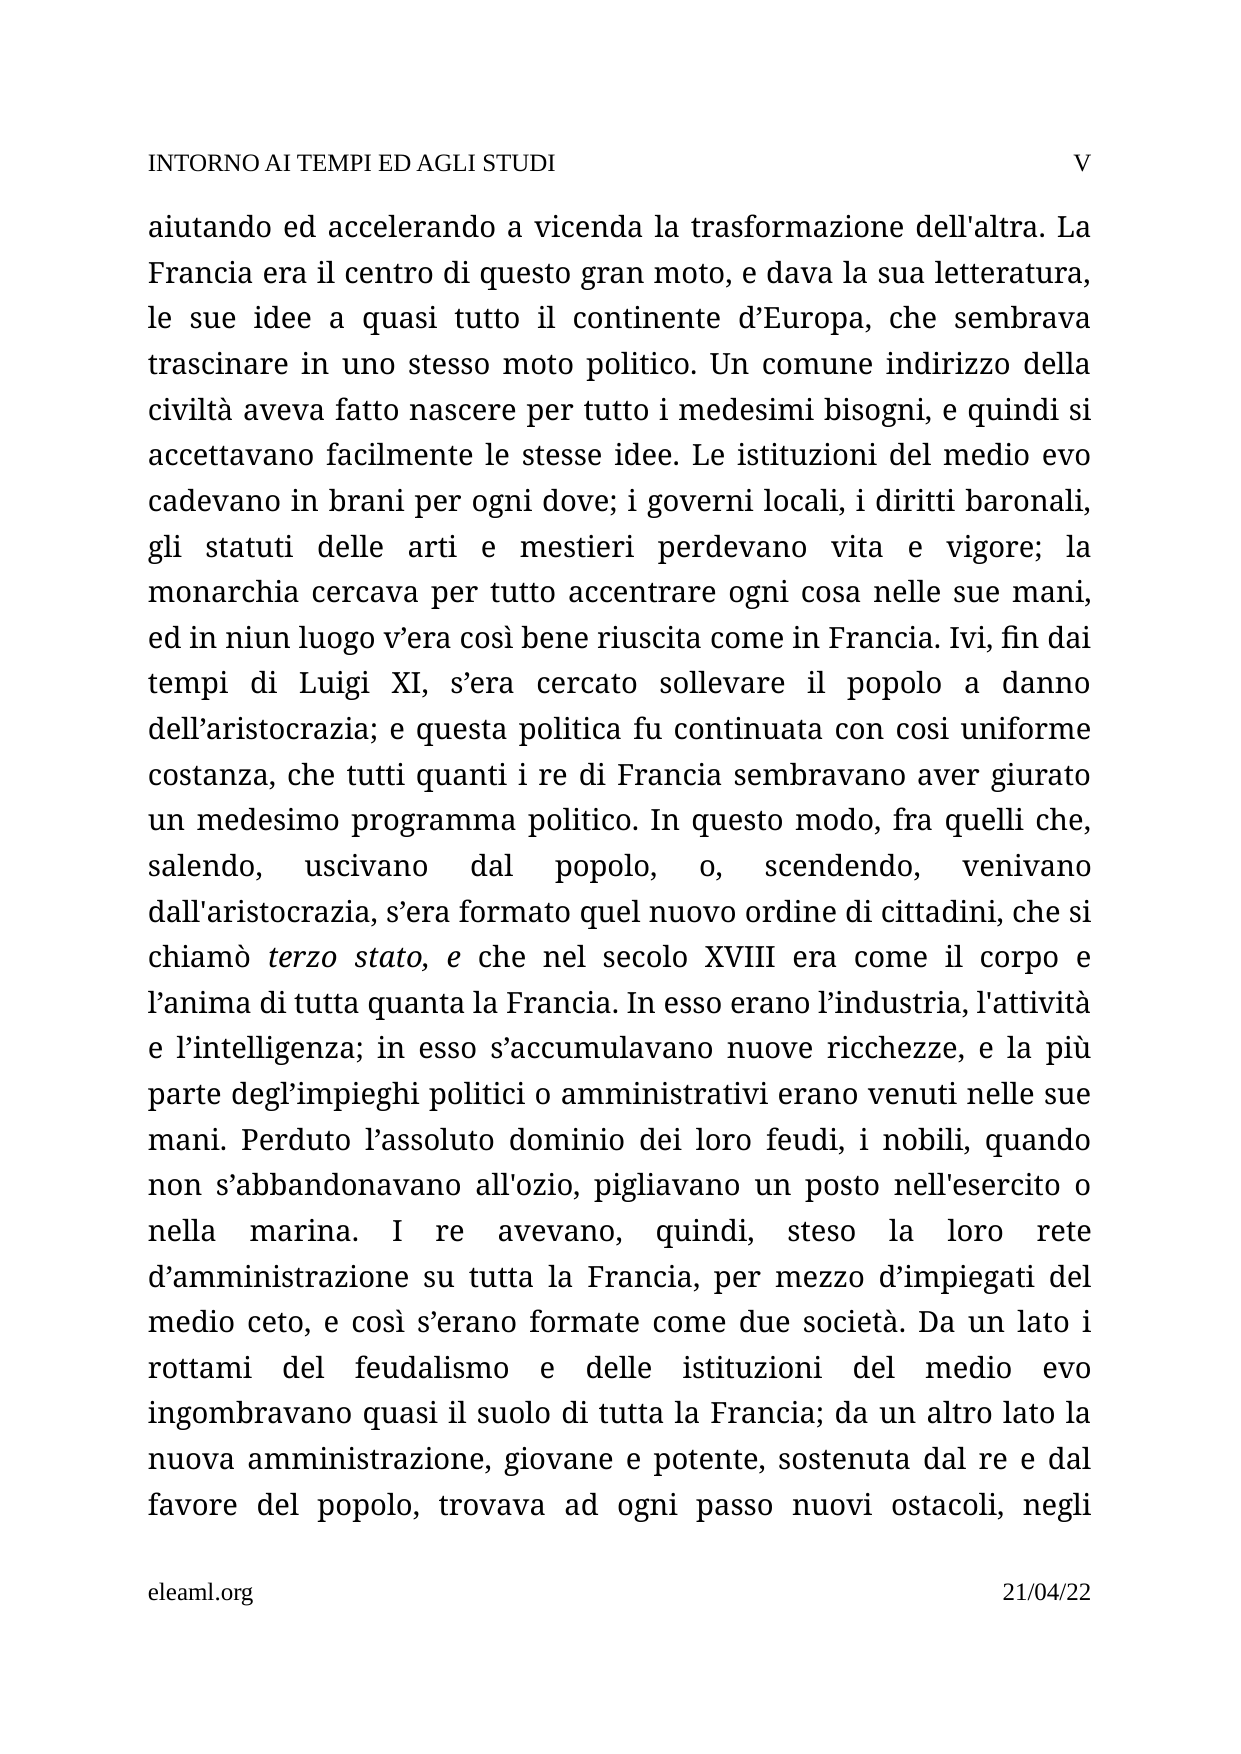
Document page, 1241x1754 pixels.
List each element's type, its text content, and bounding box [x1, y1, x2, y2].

text aiutando ed accelerando a vicenda la trasformazione dell'altra. La Francia era il centro di questo gran moto, e dava la sua letteratura, le sue idee a quasi tutto il continente d’Europa, che sembrava trascinare in uno stesso moto politico. Un comune indirizzo della civiltà aveva fatto nascere per tutto i medesimi bisogni, e quindi si accettavano facilmente le stesse idee. Le istituzioni del medio evo cadevano in brani per ogni dove; i governi locali, i diritti baronali, gli statuti delle arti e mestieri perdevano vita e vigore; la monarchia cercava per tutto accentrare ogni cosa nelle sue mani, ed in niun luogo v’era così bene riuscita come in Francia. Ivi, fin dai tempi di Luigi XI, s’era cercato sollevare il popolo a danno dell’aristocrazia; e questa politica fu continuata con cosi uniforme costanza, che tutti quanti i re di Francia sembravano aver giurato un medesimo programma politico. In questo modo, fra quelli che, salendo, uscivano dal popolo, o, scendendo, venivano dall'aristocrazia, s’era formato quel nuovo ordine di cittadini, che si chiamò terzo stato, e che nel secolo XVIII era come il corpo e l’anima di tutta quanta la Francia. In esso erano l’industria, l'attività e l’intelligenza; in esso s’accumulavano nuove ricchezze, e la più parte degl’impieghi politici o amministrativi erano venuti nelle sue mani. Perduto l’assoluto dominio dei loro feudi, i nobili, quando non s’abbandonavano all'ozio, pigliavano un posto nell'esercito o nella marina. I re avevano, quindi, steso la loro rete d’amministrazione su tutta la Francia, per mezzo d’impiegati del medio ceto, e così s’erano formate come due società. Da un lato i rottami del feudalismo e delle istituzioni del medio evo ingombravano quasi il suolo di tutta la Francia; da un altro lato la nuova amministrazione, giovane e potente, sostenuta dal re e dal favore del popolo, trovava ad ogni passo nuovi ostacoli, negli [148, 207, 1093, 1524]
